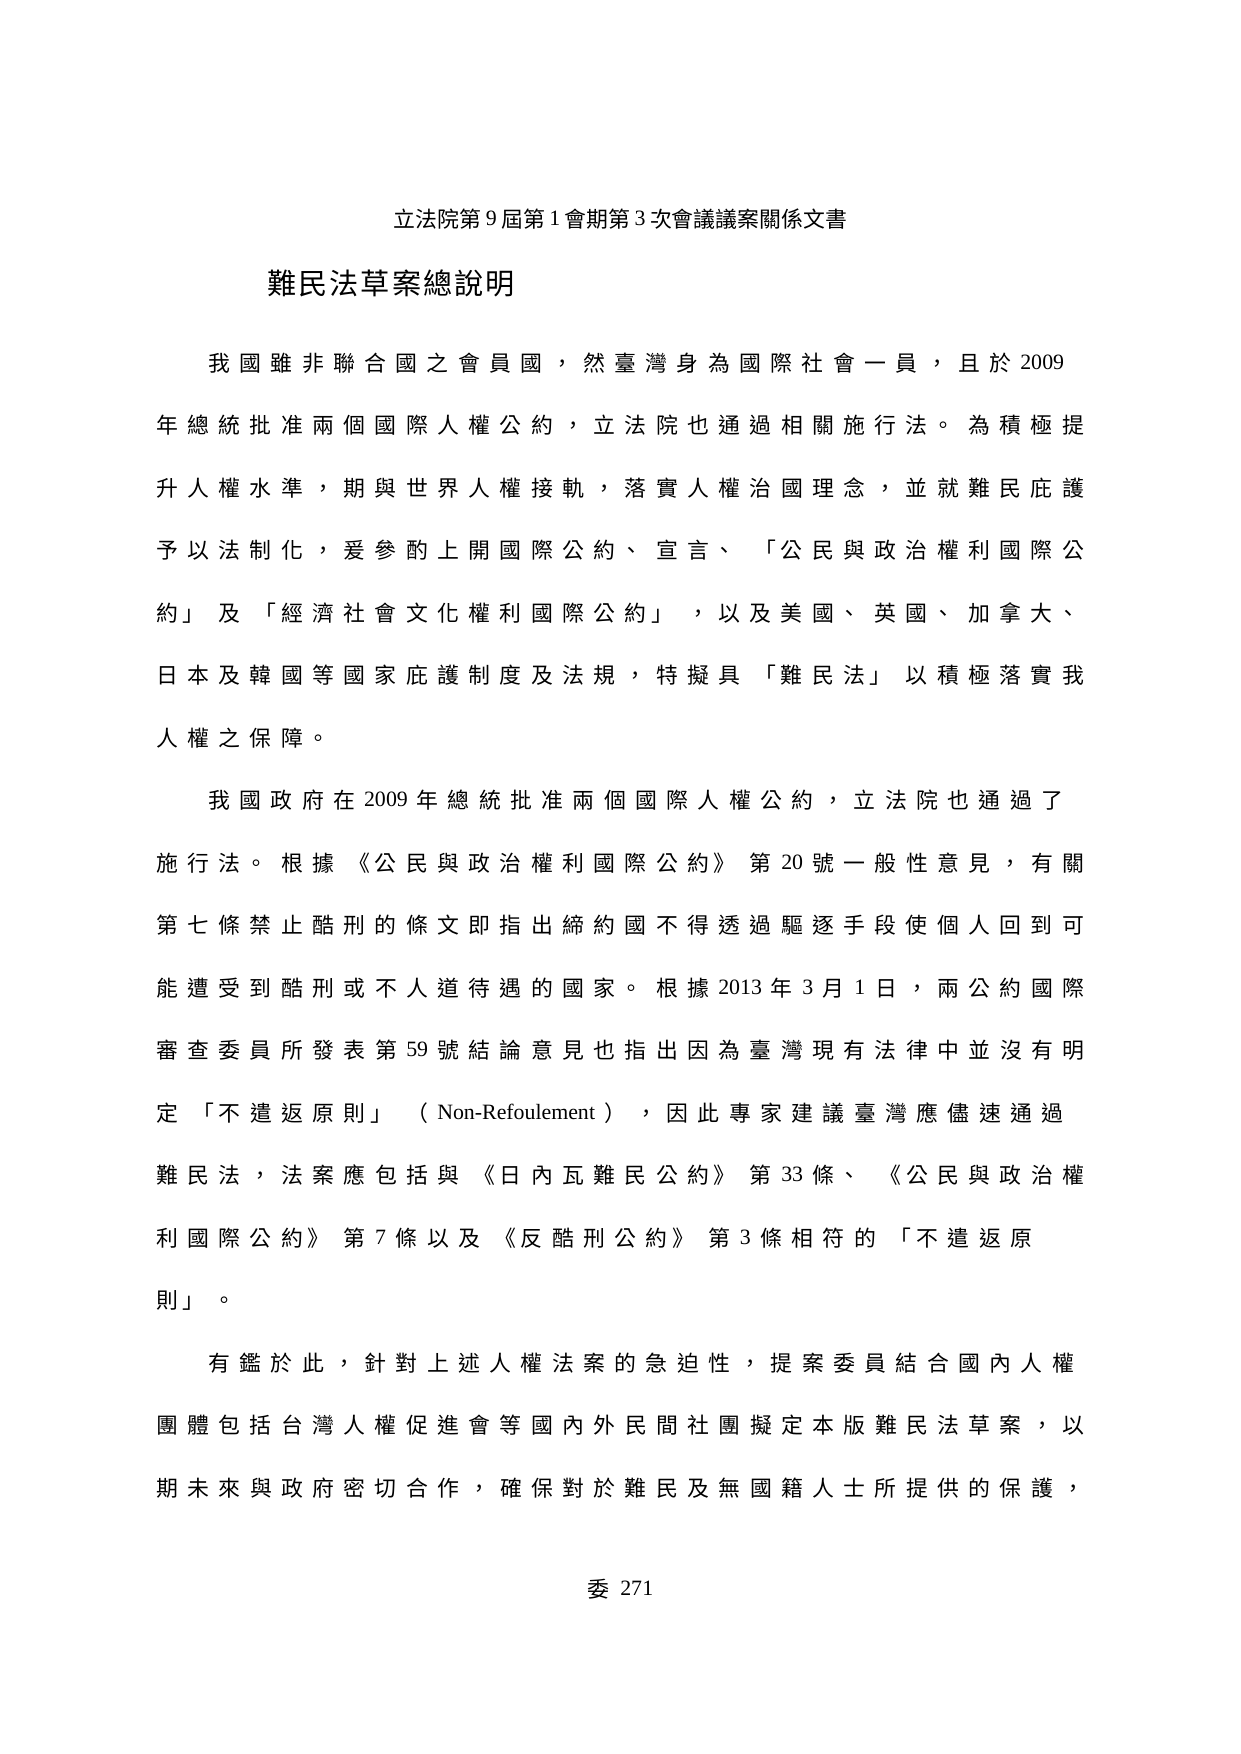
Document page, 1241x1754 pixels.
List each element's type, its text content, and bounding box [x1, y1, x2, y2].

text 我國政府在2009年總統批准兩個國際人權公約，立法院也通過了施行法。根據《公民與政治權利國際公約》第20號一般性意見，有關第七條禁止酷刑的條文即指出締約國不得透過驅逐手段使個人回到可能遭受到酷刑或不人道待遇的國家。根據2013年3月1日，兩公約國際審查委員所發表第59號結論意見也指出因為臺灣現有法律中並沒有明定「不遣返原則」（Non-Refoulement），因此專家建議臺灣應儘速通過難民法，法案應包括與《日內瓦難民公約》第33條、《公民與政治權利國際公約》第7條以及《反酷刑公約》第3條相符的「不遣返原則」。 [151, 768, 1089, 1330]
text 難民法草案總說明 [261, 250, 1089, 313]
text 我國雖非聯合國之會員國，然臺灣身為國際社會一員，且於2009年總統批准兩個國際人權公約，立法院也通過相關施行法。為積極提升人權水準，期與世界人權接軌，落實人權治國理念，並就難民庇護予以法制化，爰參酌上開國際公約、宣言、「公民與政治權利國際公約」及「經濟社會文化權利國際公約」，以及美國、英國、加拿大、日本及韓國等國家庇護制度及法規，特擬具「難民法」以積極落實我人權之保障。 [151, 330, 1089, 768]
text 有鑑於此，針對上述人權法案的急迫性，提案委員結合國內人權團體包括台灣人權促進會等國內外民間社團擬定本版難民法草案，以期未來與政府密切合作，確保對於難民及無國籍人士所提供的保護， [151, 1330, 1089, 1518]
